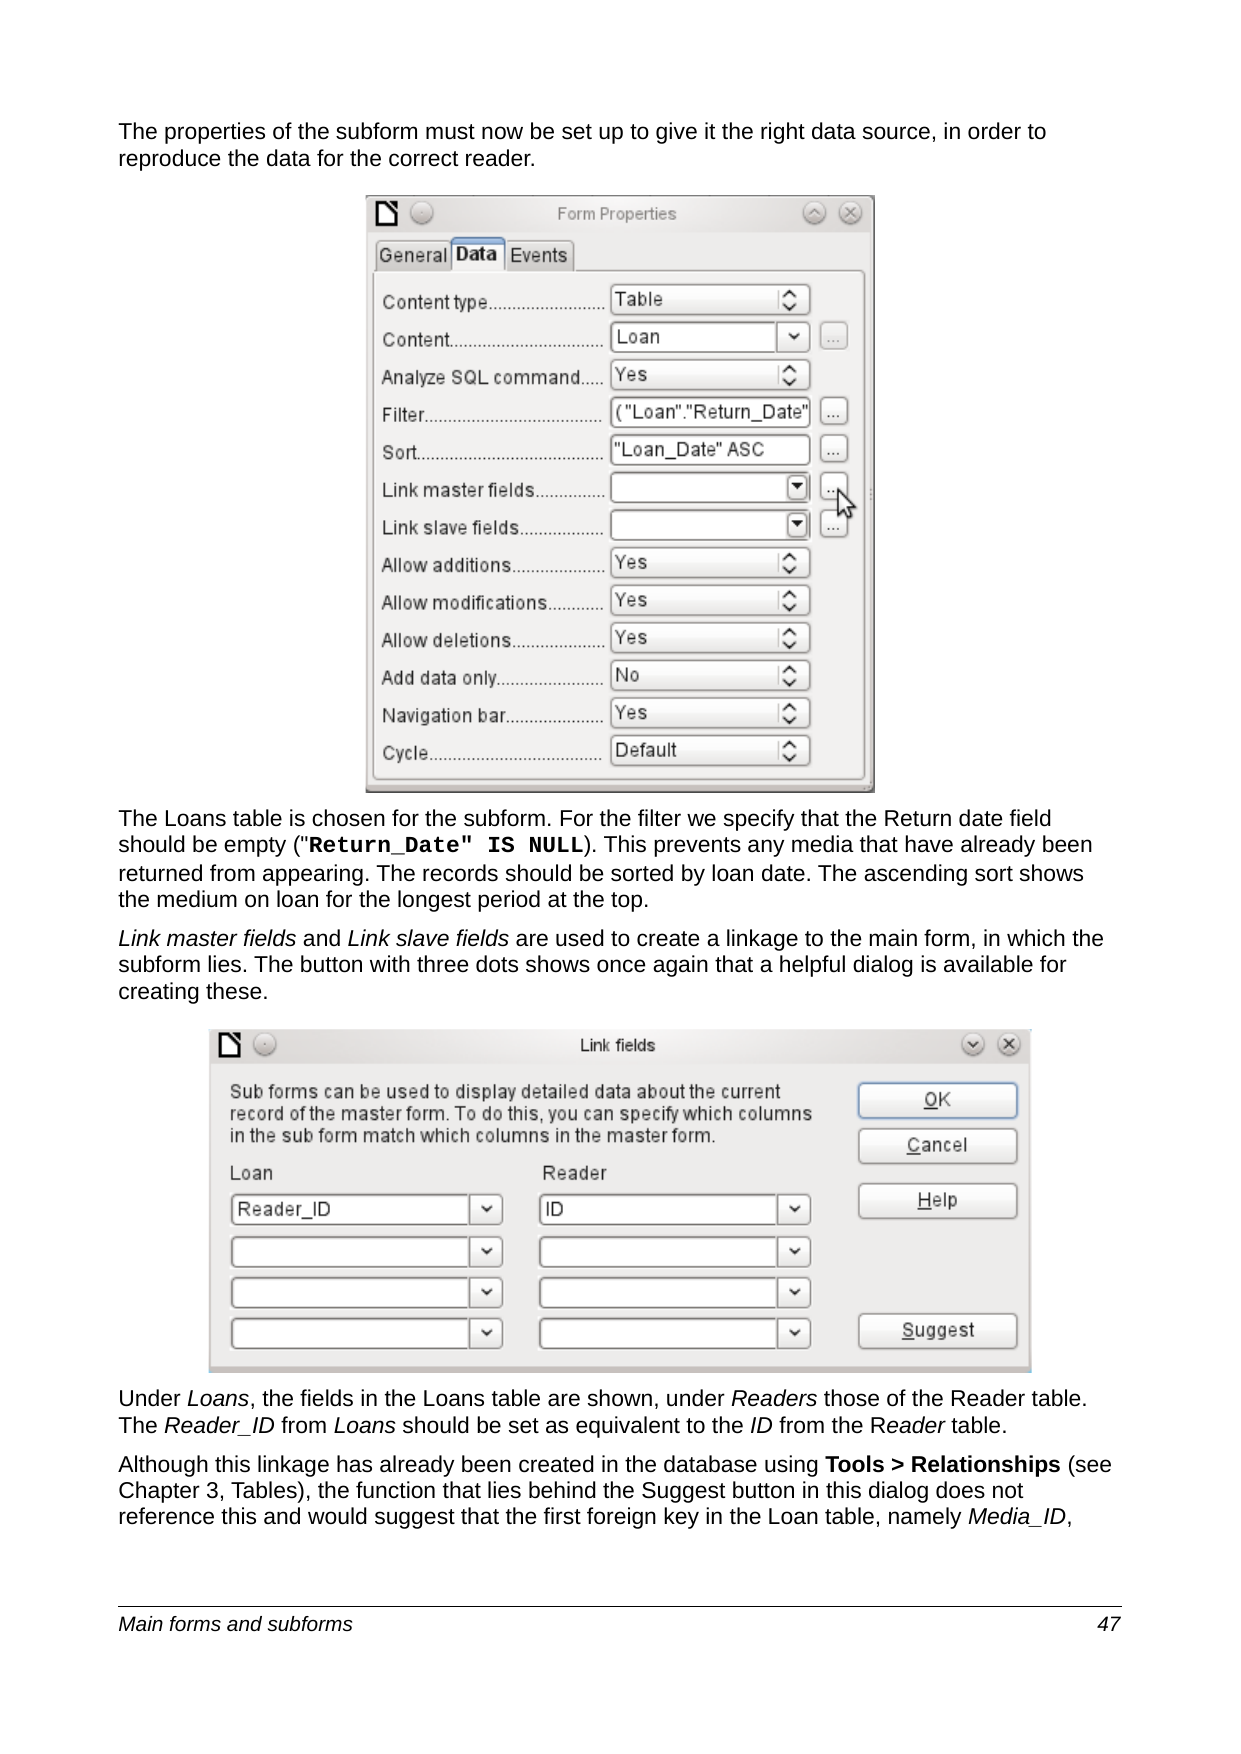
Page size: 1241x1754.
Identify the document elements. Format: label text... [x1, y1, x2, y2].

text Link master fields and Link slave fields are used to create a linkage to the main form, in which the subform lies. The button with three dots shows once again that a helpful dialog is available for creating these. [118, 925, 1122, 1004]
text Although this linkage has already been created in the database using Tools > Relationships (see Chapter 3, Tables), the function that lies behind the Suggest button in this dialog does not reference this and would suggest that the first foreign key in the Loan table, namely Media_ID, [118, 1451, 1122, 1529]
text Under Loans, the fields in the Loans table are shown, under Readers those of the Reader table. The Reader_ID from Loans should be set as equivalent to the ID from the Reader table. [118, 1385, 1122, 1438]
text The Loans table is chosen for the subform. For the filter we specify that the Return date field should be empty ("Return_Date" IS NULL). This prevents any media that have already been returned from appearing. The records should be sorted by loan date. The ascending sort shows the medium on loan for the longest period at the top. [118, 805, 1122, 912]
text The properties of the subform must now be set up to give it the right data source, in order to reproduce the data for the correct reader. [118, 118, 1122, 171]
picture [208, 1029, 1032, 1373]
picture [365, 195, 875, 793]
